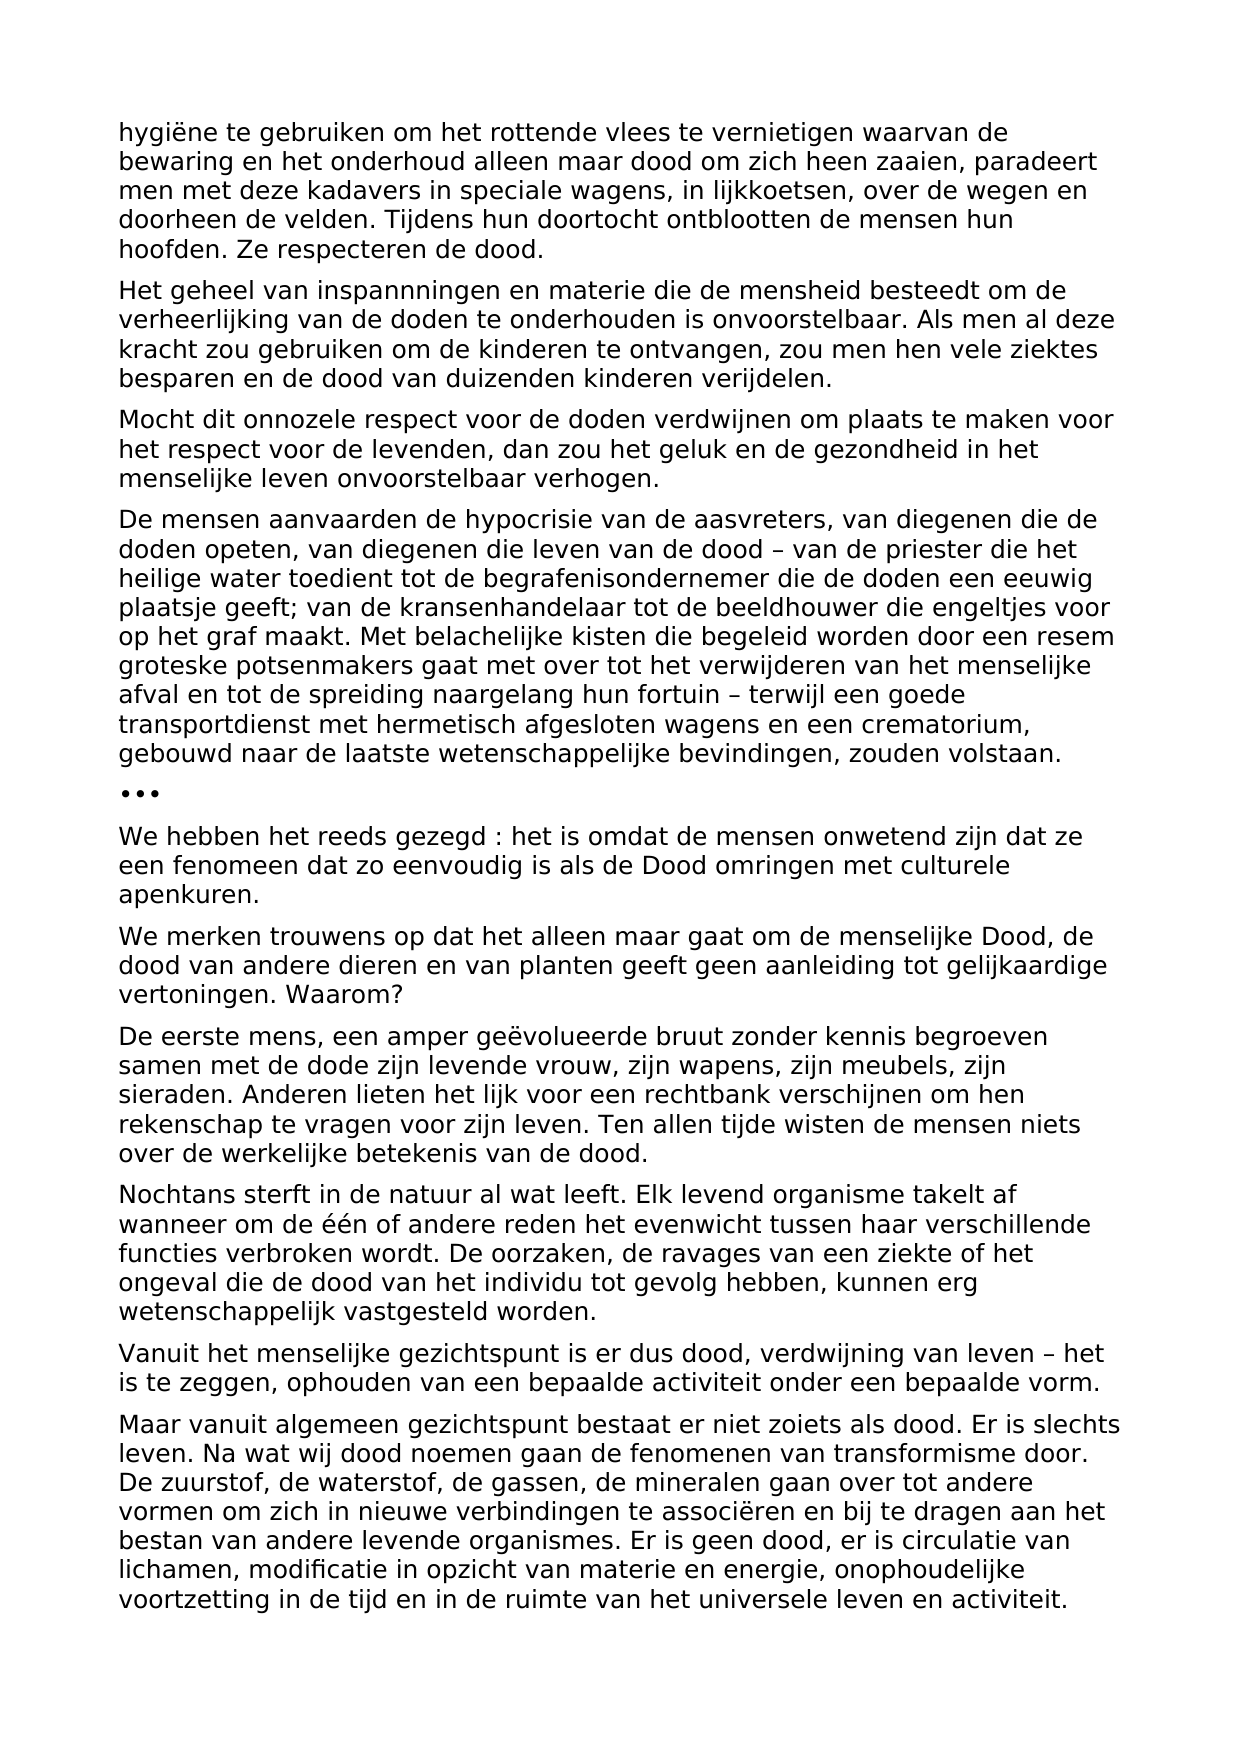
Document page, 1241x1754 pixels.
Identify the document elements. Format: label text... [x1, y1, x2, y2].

text Mocht dit onnozele respect voor de doden verdwijnen om plaats te maken voor het respect voor de levenden, dan zou het geluk en de gezondheid in het menselijke leven onvoorstelbaar verhogen. [118, 406, 1122, 493]
text hygiëne te gebruiken om het rottende vlees te vernietigen waarvan de bewaring en het onderhoud alleen maar dood om zich heen zaaien, paradeert men met deze kadavers in speciale wagens, in lijkkoetsen, over de wegen en doorheen de velden. Tijdens hun doortocht ontblootten de mensen hun hoofden. Ze respecteren de dood. [118, 118, 1122, 264]
text Nochtans sterft in de natuur al wat leeft. Elk levend organisme takelt af wanneer om de één of andere reden het evenwicht tussen haar verschillende functies verbroken wordt. De oorzaken, de ravages van een ziekte of het ongeval die de dood van het individu tot gevolg hebben, kunnen erg wetenschappelijk vastgesteld worden. [118, 1181, 1122, 1326]
text We hebben het reeds gezegd : het is omdat de mensen onwetend zijn dat ze een fenomeen dat zo eenvoudig is als de Dood omringen met culturele apenkuren. [118, 822, 1122, 910]
text De eerste mens, een amper geëvolueerde bruut zonder kennis begroeven samen met de dode zijn levende vrouw, zijn wapens, zijn meubels, zijn sieraden. Anderen lieten het lijk voor een rechtbank verschijnen om hen rekenschap te vragen voor zijn leven. Ten allen tijde wisten de mensen niets over de werkelijke betekenis van de dood. [118, 1022, 1122, 1168]
text Maar vanuit algemeen gezichtspunt bestaat er niet zoiets als dood. Er is slechts leven. Na wat wij dood noemen gaan de fenomenen van transformisme door. De zuurstof, de waterstof, de gassen, de mineralen gaan over tot andere vormen om zich in nieuwe verbindingen te associëren en bij te dragen aan het bestan van andere levende organismes. Er is geen dood, er is circulatie van lichamen, modificatie in opzicht van materie en energie, onophoudelijke voortzetting in de tijd en in de ruimte van het universele leven en activiteit. [118, 1410, 1122, 1614]
text De mensen aanvaarden de hypocrisie van de aasvreters, van diegenen die de doden opeten, van diegenen die leven van de dood – van de priester die het heilige water toedient tot de begrafenisondernemer die de doden een eeuwig plaatsje geeft; van de kransenhandelaar tot de beeldhouwer die engeltjes voor op het graf maakt. Met belachelijke kisten die begeleid worden door een resem groteske potsenmakers gaat met over tot het verwijderen van het menselijke afval en tot de spreiding naargelang hun fortuin – terwijl een goede transportdienst met hermetisch afgesloten wagens en een crematorium, gebouwd naar de laatste wetenschappelijke bevindingen, zouden volstaan. [118, 506, 1122, 768]
text Vanuit het menselijke gezichtspunt is er dus dood, verdwijning van leven – het is te zeggen, ophouden van een bepaalde activiteit onder een bepaalde vorm. [118, 1339, 1122, 1397]
text ••• [118, 781, 1122, 810]
text We merken trouwens op dat het alleen maar gaat om de menselijke Dood, de dood van andere dieren en van planten geeft geen aanleiding tot gelijkaardige vertoningen. Waarom? [118, 922, 1122, 1010]
text Het geheel van inspannningen en materie die de mensheid besteedt om de verheerlijking van de doden te onderhouden is onvoorstelbaar. Als men al deze kracht zou gebruiken om de kinderen te ontvangen, zou men hen vele ziektes besparen en de dood van duizenden kinderen verijdelen. [118, 276, 1122, 393]
